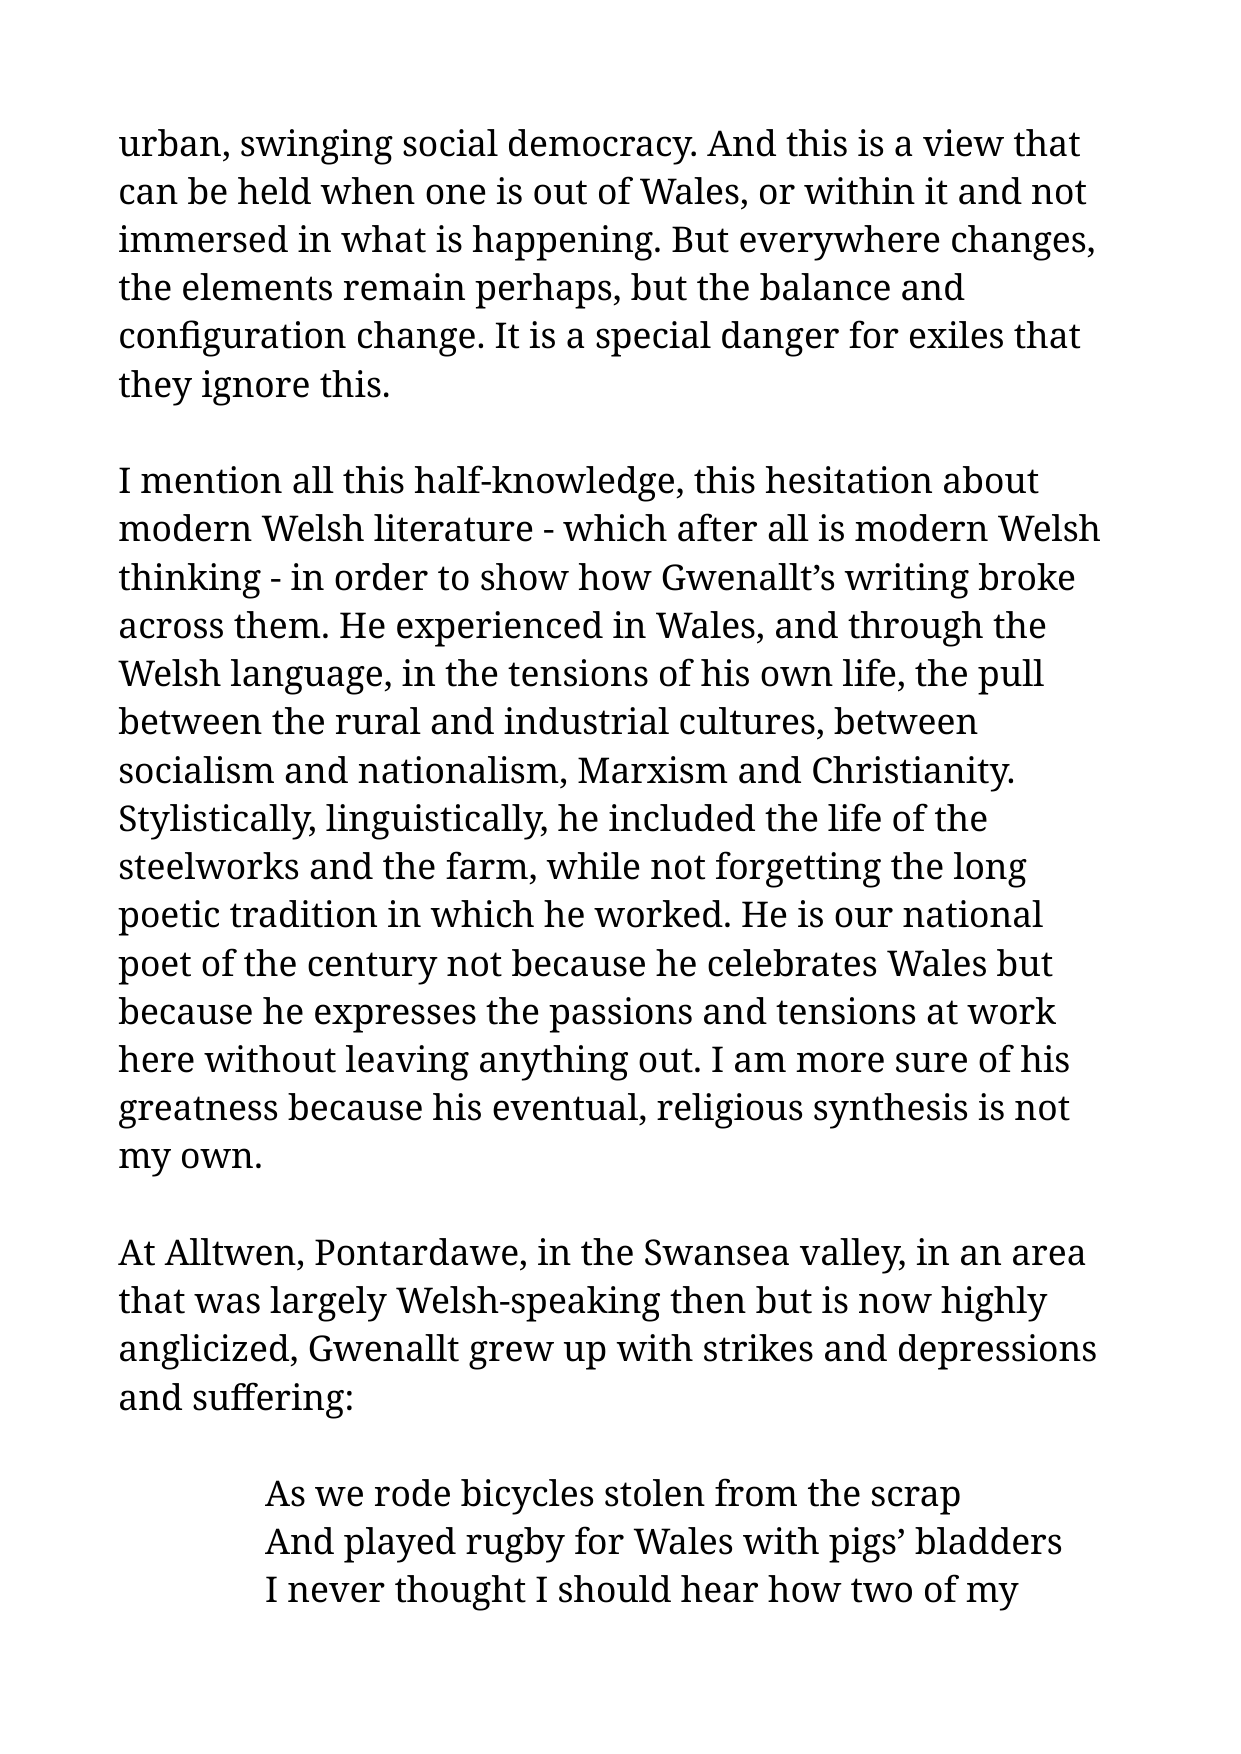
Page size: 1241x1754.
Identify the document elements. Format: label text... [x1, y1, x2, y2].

text I mention all this half-knowledge, this hesitation about modern Welsh literature - which after all is modern Welsh thinking - in order to show how Gwenallt’s writing broke across them. He experienced in Wales, and through the Welsh language, in the tensions of his own life, the pull between the rural and industrial cultures, between socialism and nationalism, Marxism and Christianity. Stylistically, linguistically, he included the life of the steelworks and the farm, while not forgetting the long poetic tradition in which he worked. He is our national poet of the century not because he celebrates Wales but because he expresses the passions and tensions at work here without leaving anything out. I am more sure of his greatness because his eventual, religious synthesis is not my own. [118, 456, 1122, 1179]
text And played rugby for Wales with pigs’ bladders [265, 1517, 1122, 1565]
text At Alltwen, Pontardawe, in the Swansea valley, in an area that was largely Welsh-speaking then but is now highly anglicized, Gwenallt grew up with strikes and depressions and suffering: [118, 1227, 1122, 1420]
text urban, swinging social democracy. And this is a view that can be held when one is out of Wales, or within it and not immersed in what is happening. But everywhere changes, the elements remain perhaps, but the balance and configuration change. It is a special danger for exiles that they ignore this. [118, 118, 1122, 407]
text I never thought I should hear how two of my [265, 1565, 1122, 1613]
text As we rode bicycles stolen from the scrap [265, 1468, 1122, 1517]
